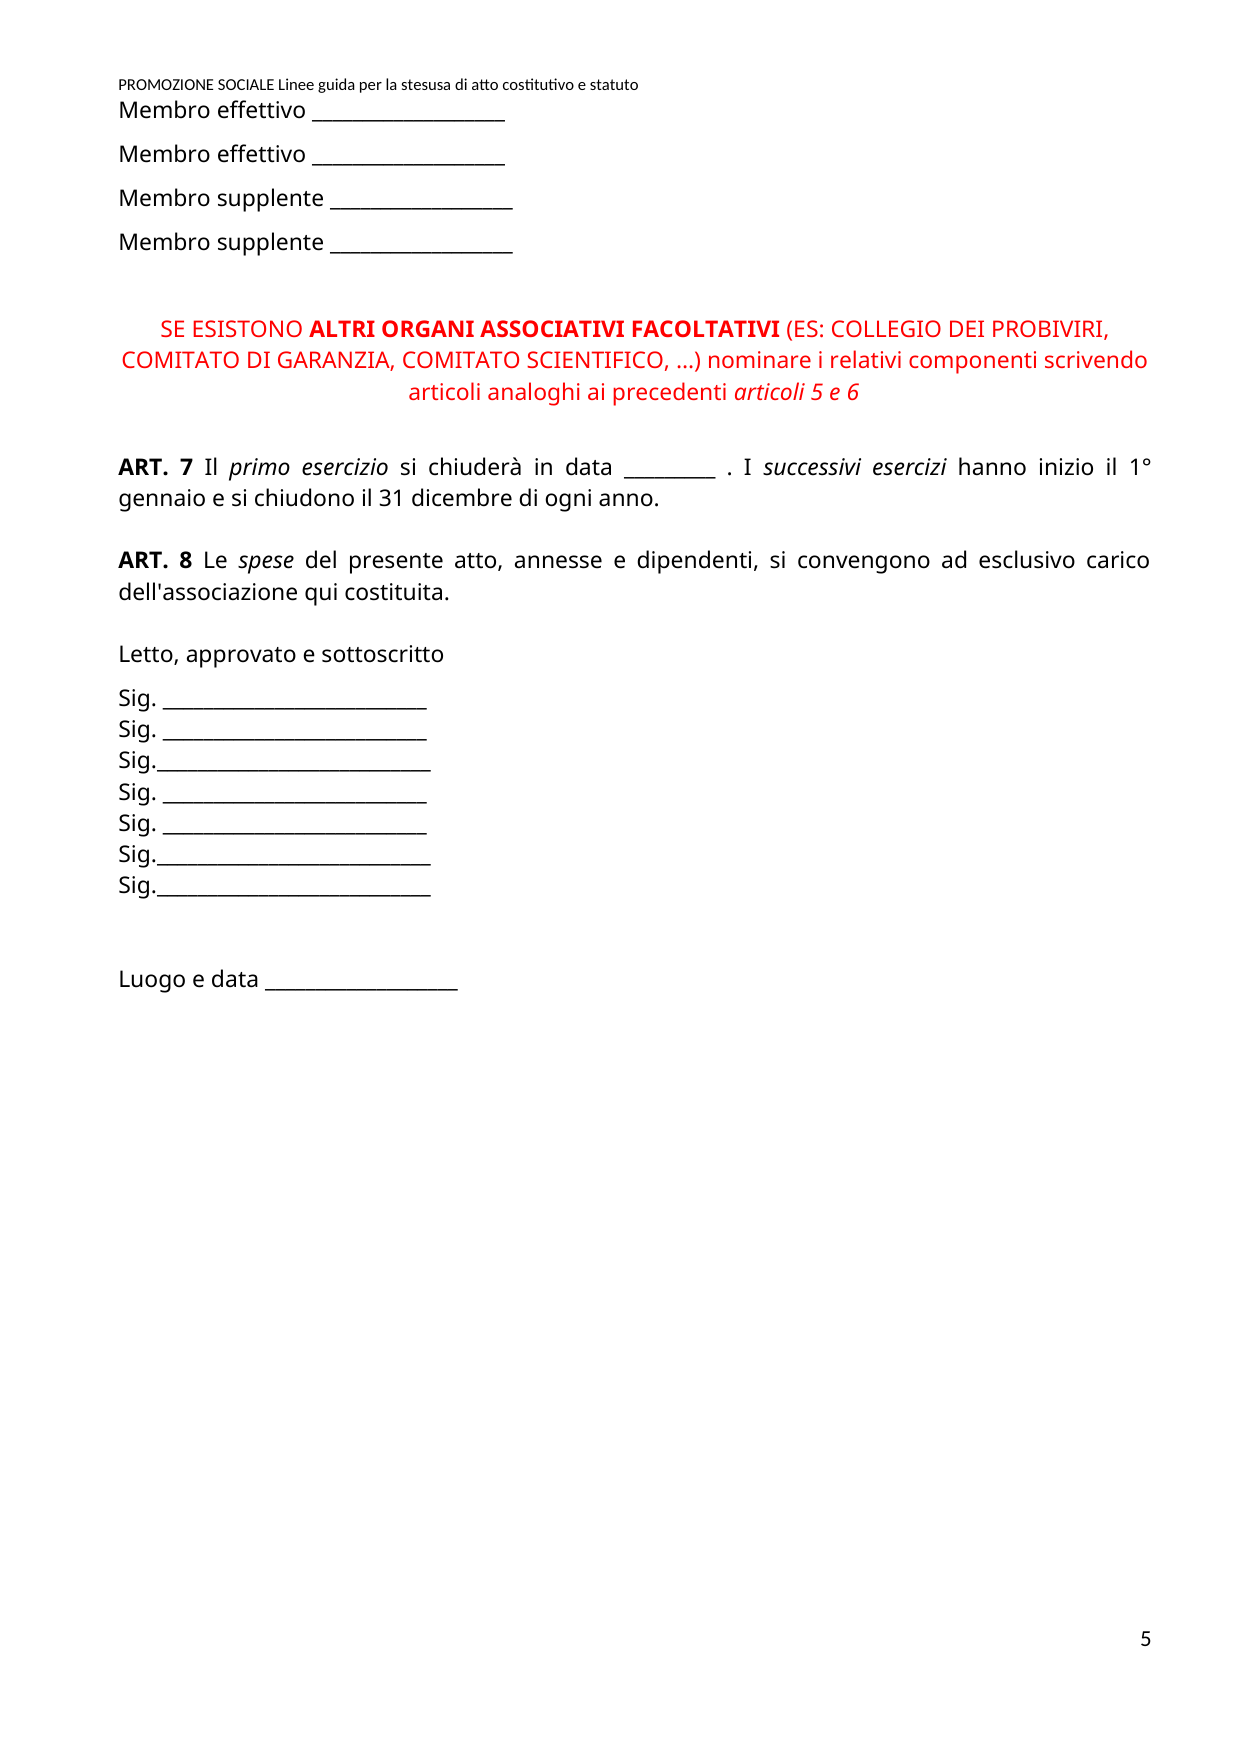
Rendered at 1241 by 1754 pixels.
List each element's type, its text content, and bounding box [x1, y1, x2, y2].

text Membro effettivo ___________________ [118, 94, 1152, 125]
text Membro supplente __________________ [118, 182, 1152, 213]
text Sig.___________________________ [118, 838, 1152, 869]
text Sig.___________________________ [118, 869, 1152, 900]
text Sig. __________________________ [118, 682, 1152, 713]
text ART. 8 Le spese del presente atto, annesse e dipendenti, si convengono ad esclusivo carico dell'associazione qui costituita. [118, 544, 1152, 607]
text Membro supplente __________________ [118, 225, 1152, 257]
text SE ESISTONO ALTRI ORGANI ASSOCIATIVI FACOLTATIVI (ES: COLLEGIO DEI PROBIVIRI, COMITATO DI GARANZIA, COMITATO SCIENTIFICO, …) nominare i relativi componenti scrivendo articoli analoghi ai precedenti articoli 5 e 6 [118, 313, 1152, 407]
text Sig.___________________________ [118, 744, 1152, 775]
text Membro effettivo ___________________ [118, 138, 1152, 169]
text Sig. __________________________ [118, 807, 1152, 838]
text Sig. __________________________ [118, 775, 1152, 807]
text Sig. __________________________ [118, 713, 1152, 744]
text ART. 7 Il primo esercizio si chiuderà in data _________ . I successivi esercizi hanno inizio il 1° gennaio e si chiudono il 31 dicembre di ogni anno. [118, 450, 1152, 513]
text Letto, approvato e sottoscritto [118, 638, 1152, 669]
text Luogo e data ___________________ [118, 963, 1152, 994]
